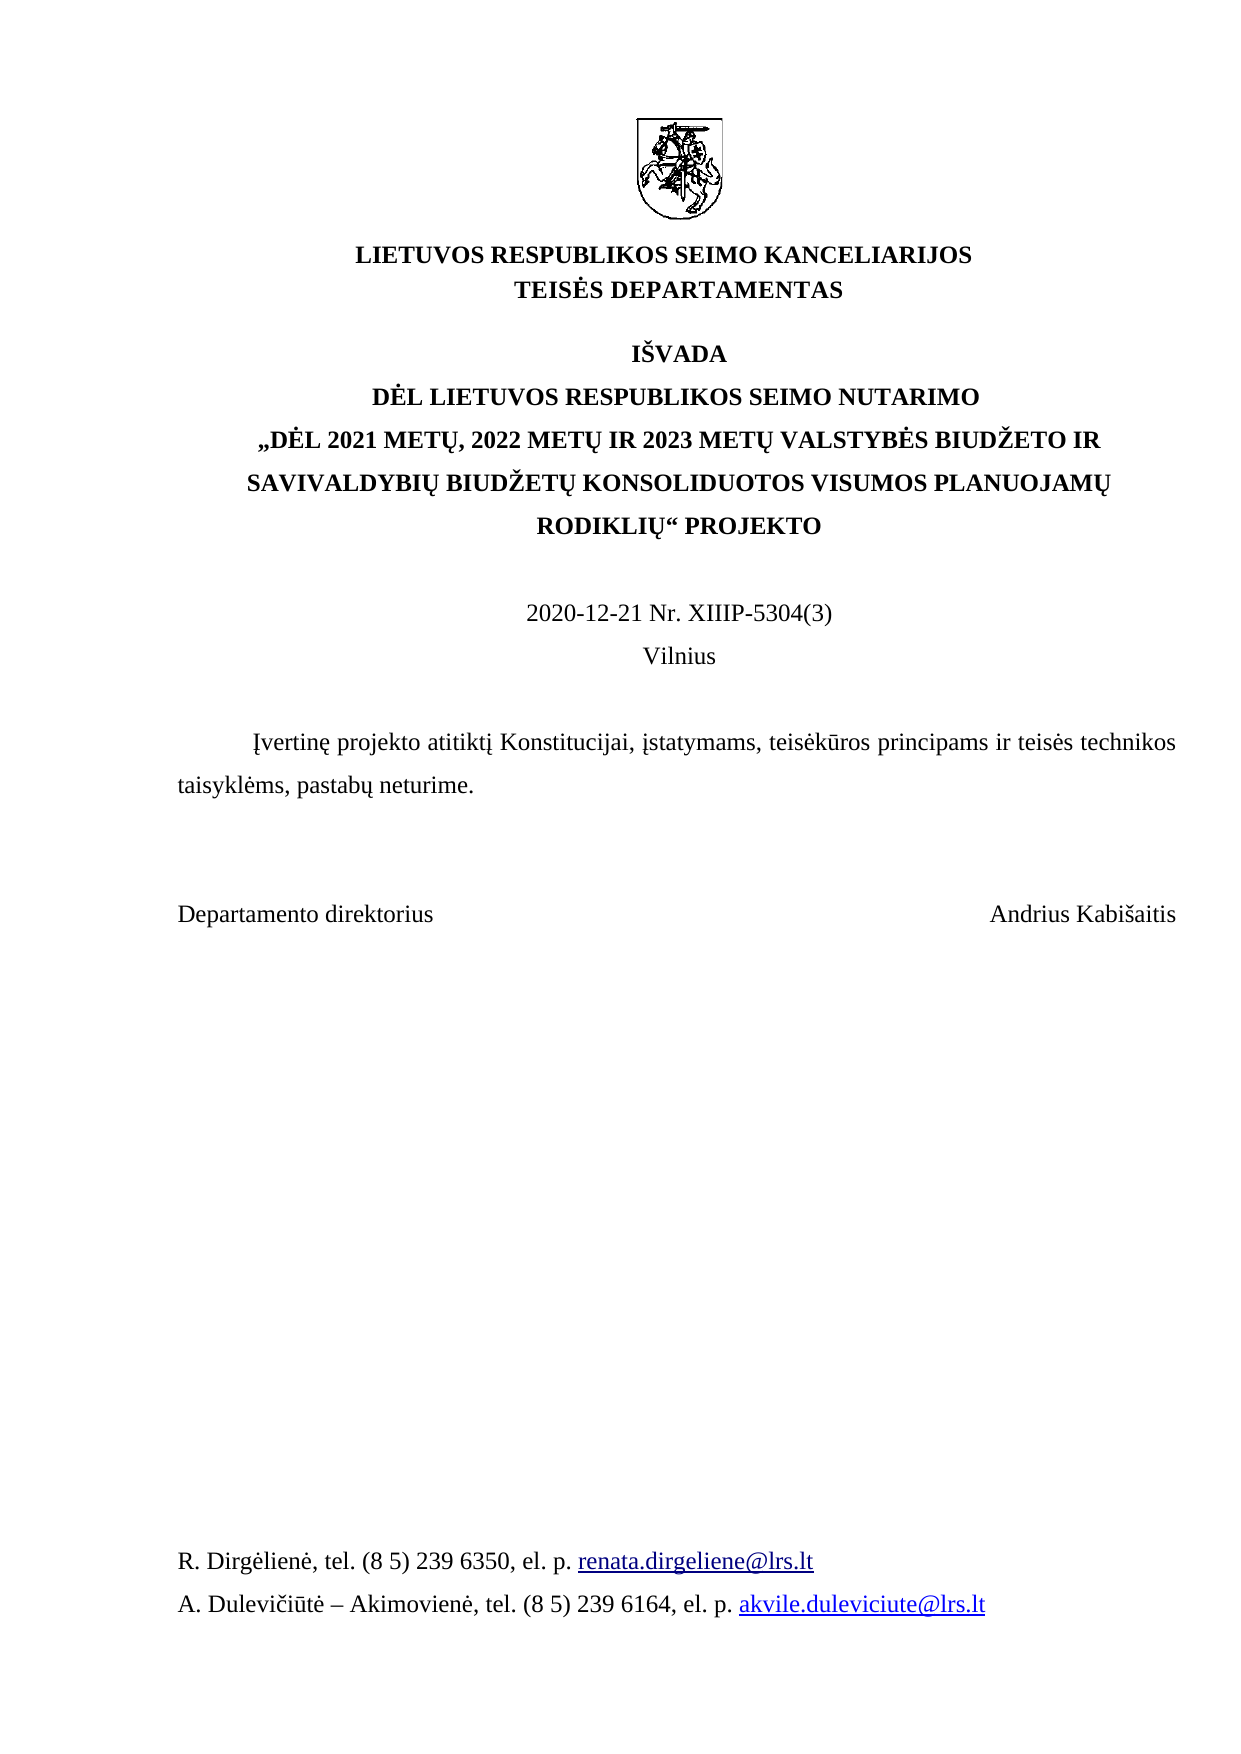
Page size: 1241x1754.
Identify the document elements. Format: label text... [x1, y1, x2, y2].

text Įvertinę projekto atitiktį Konstitucijai, įstatymams, teisėkūros principams ir teisės technikos taisyklėms, pastabų neturime. [177, 727, 1177, 799]
text LIETUVOS RESPUBLIKOS SEIMO KANCELIARIJOS [177, 240, 1150, 269]
text TEISĖS DEPARTAMENTAS [177, 275, 1180, 304]
text Departamento direktorius Andrius Kabišaitis [177, 899, 1181, 928]
text DĖL LIETUVOS RESPUBLIKOS SEIMO NUTARIMO [177, 382, 1181, 411]
text 2020-12-21 Nr. XIIIP-5304(3) [177, 598, 1181, 626]
text „DĖL 2021 METŲ, 2022 METŲ IR 2023 METŲ VALSTYBĖS BIUDŽETO IR SAVIVALDYBIŲ BIUDŽETŲ KONSOLIDUOTOS VISUMOS PLANUOJAMŲ RODIKLIŲ“ PROJEKTO [177, 425, 1181, 540]
text IŠVADA [177, 339, 1181, 368]
text R. Dirgėlienė, tel. (8 5) 239 6350, el. p. renata.dirgeliene@lrs.lt [177, 1546, 1181, 1575]
text Vilnius [177, 641, 1181, 669]
text A. Dulevičiūtė – Akimovienė, tel. (8 5) 239 6164, el. p. akvile.duleviciute@lrs.lt [177, 1589, 1181, 1618]
